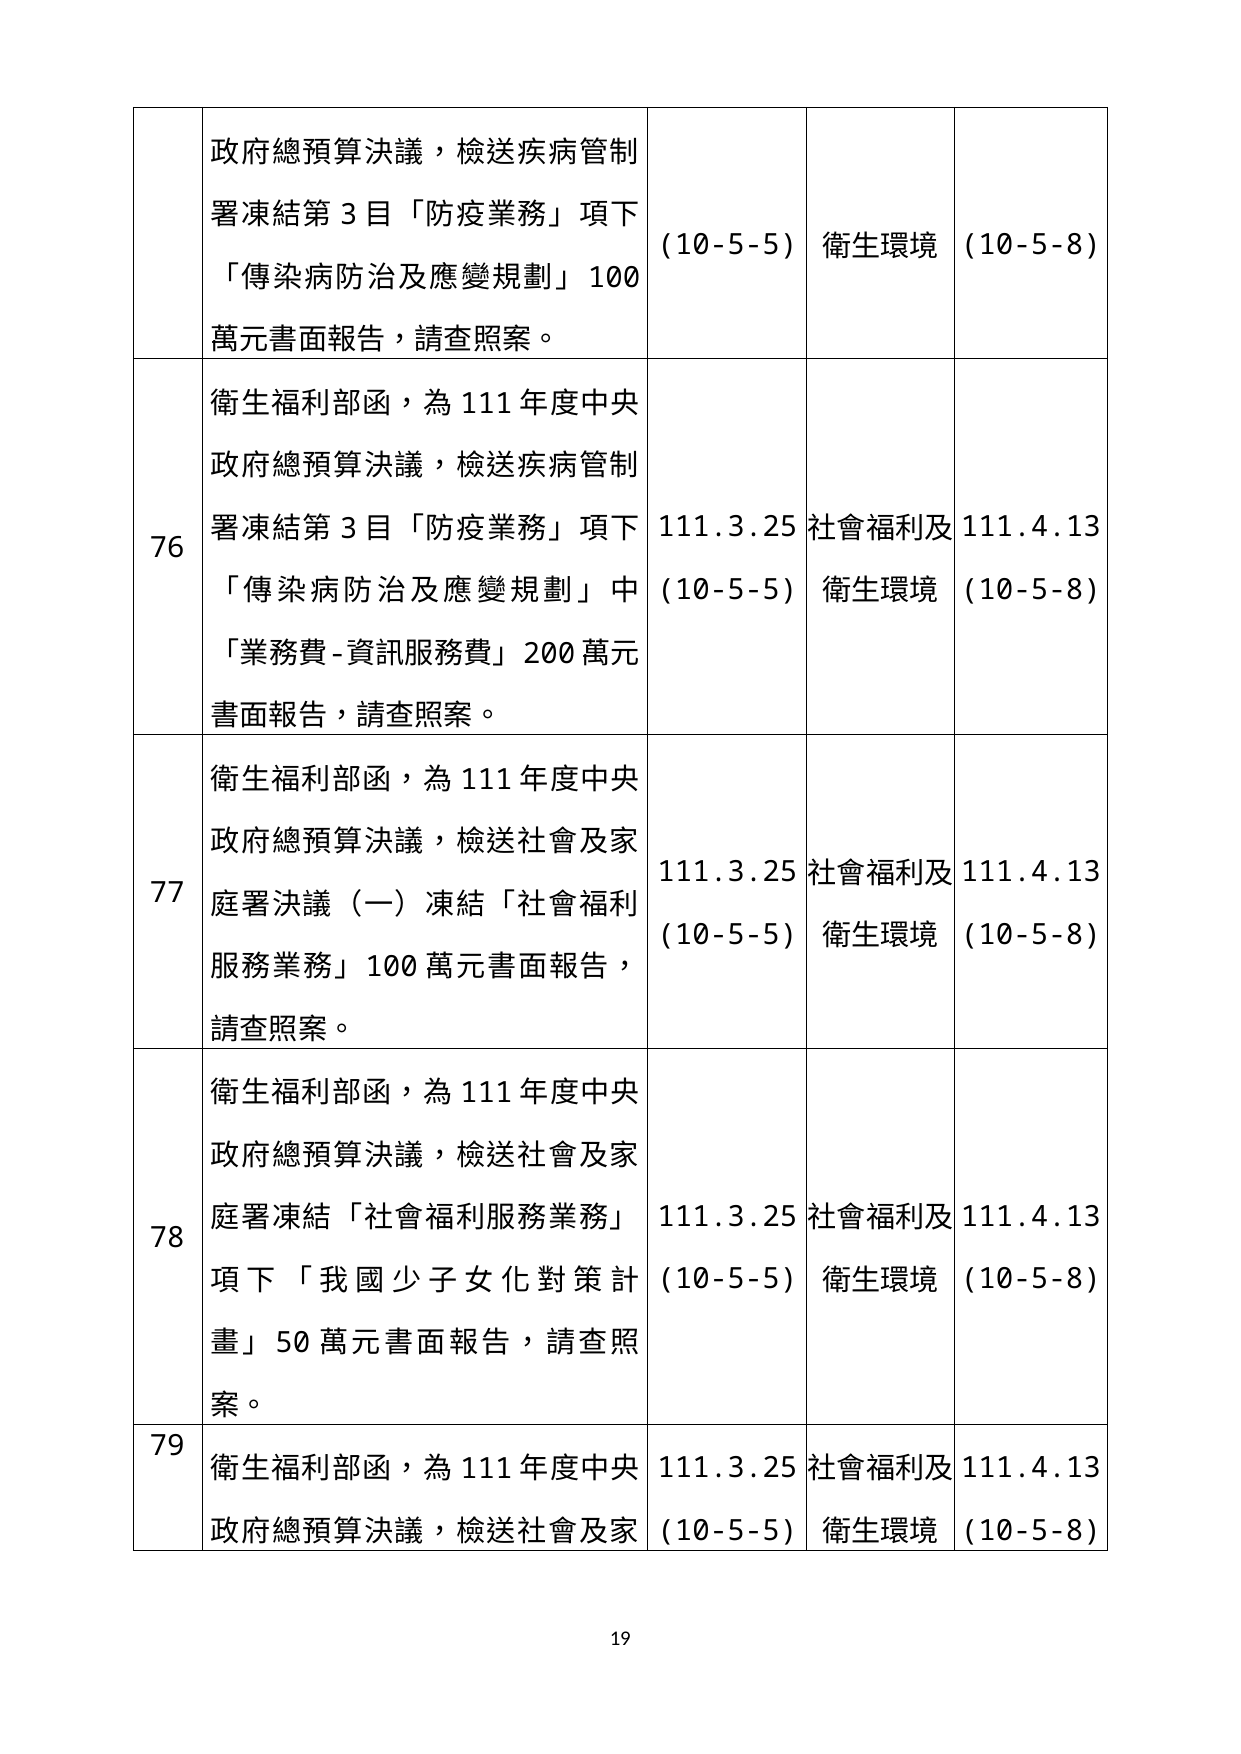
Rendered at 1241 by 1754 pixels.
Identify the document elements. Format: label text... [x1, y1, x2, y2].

table_cell 衛生福利部函，為111年度中央政府總預算決議，檢送疾病管制署凍結第3目「防疫業務」項下「傳染病防治及應變規劃」中「業務費-資訊服務費」200萬元書面報告，請查照案。 [203, 359, 647, 734]
table_cell [134, 735, 202, 1047]
table_cell 111.3.25 (10-5-5) [648, 359, 806, 734]
table_cell 111.4.13 (10-5-8) [955, 359, 1107, 734]
table_cell 111.4.13 (10-5-8) [955, 1049, 1107, 1423]
table_cell 社會福利及衛生環境 [807, 735, 954, 1047]
table_cell 政府總預算決議，檢送疾病管制署凍結第3目「防疫業務」項下「傳染病防治及應變規劃」100萬元書面報告，請查照案。 [203, 108, 647, 358]
table_cell [134, 1049, 202, 1423]
table_cell [134, 1425, 202, 1549]
table_cell 社會福利及衛生環境 [807, 359, 954, 734]
table_cell 衛生福利部函，為111年度中央政府總預算決議，檢送社會及家 [203, 1425, 647, 1549]
table_cell (10-5-5) [648, 108, 806, 358]
table_cell 衛生環境 [807, 108, 954, 358]
table_cell [134, 108, 202, 358]
table_cell 111.4.13 (10-5-8) [955, 1425, 1107, 1549]
table_cell 111.3.25 (10-5-5) [648, 1049, 806, 1423]
table_cell 111.4.13 (10-5-8) [955, 735, 1107, 1047]
table_cell 衛生福利部函，為111年度中央政府總預算決議，檢送社會及家庭署決議（一）凍結「社會福利服務業務」100萬元書面報告，請查照案。 [203, 735, 647, 1047]
table_cell 社會福利及衛生環境 [807, 1425, 954, 1549]
table_cell (10-5-8) [955, 108, 1107, 358]
table_cell 111.3.25 (10-5-5) [648, 1425, 806, 1549]
table_cell 衛生福利部函，為111年度中央政府總預算決議，檢送社會及家庭署凍結「社會福利服務業務」項下「我國少子女化對策計畫」50萬元書面報告，請查照案。 [203, 1049, 647, 1423]
table_cell 111.3.25 (10-5-5) [648, 735, 806, 1047]
table_cell 社會福利及衛生環境 [807, 1049, 954, 1423]
table_cell [134, 359, 202, 734]
